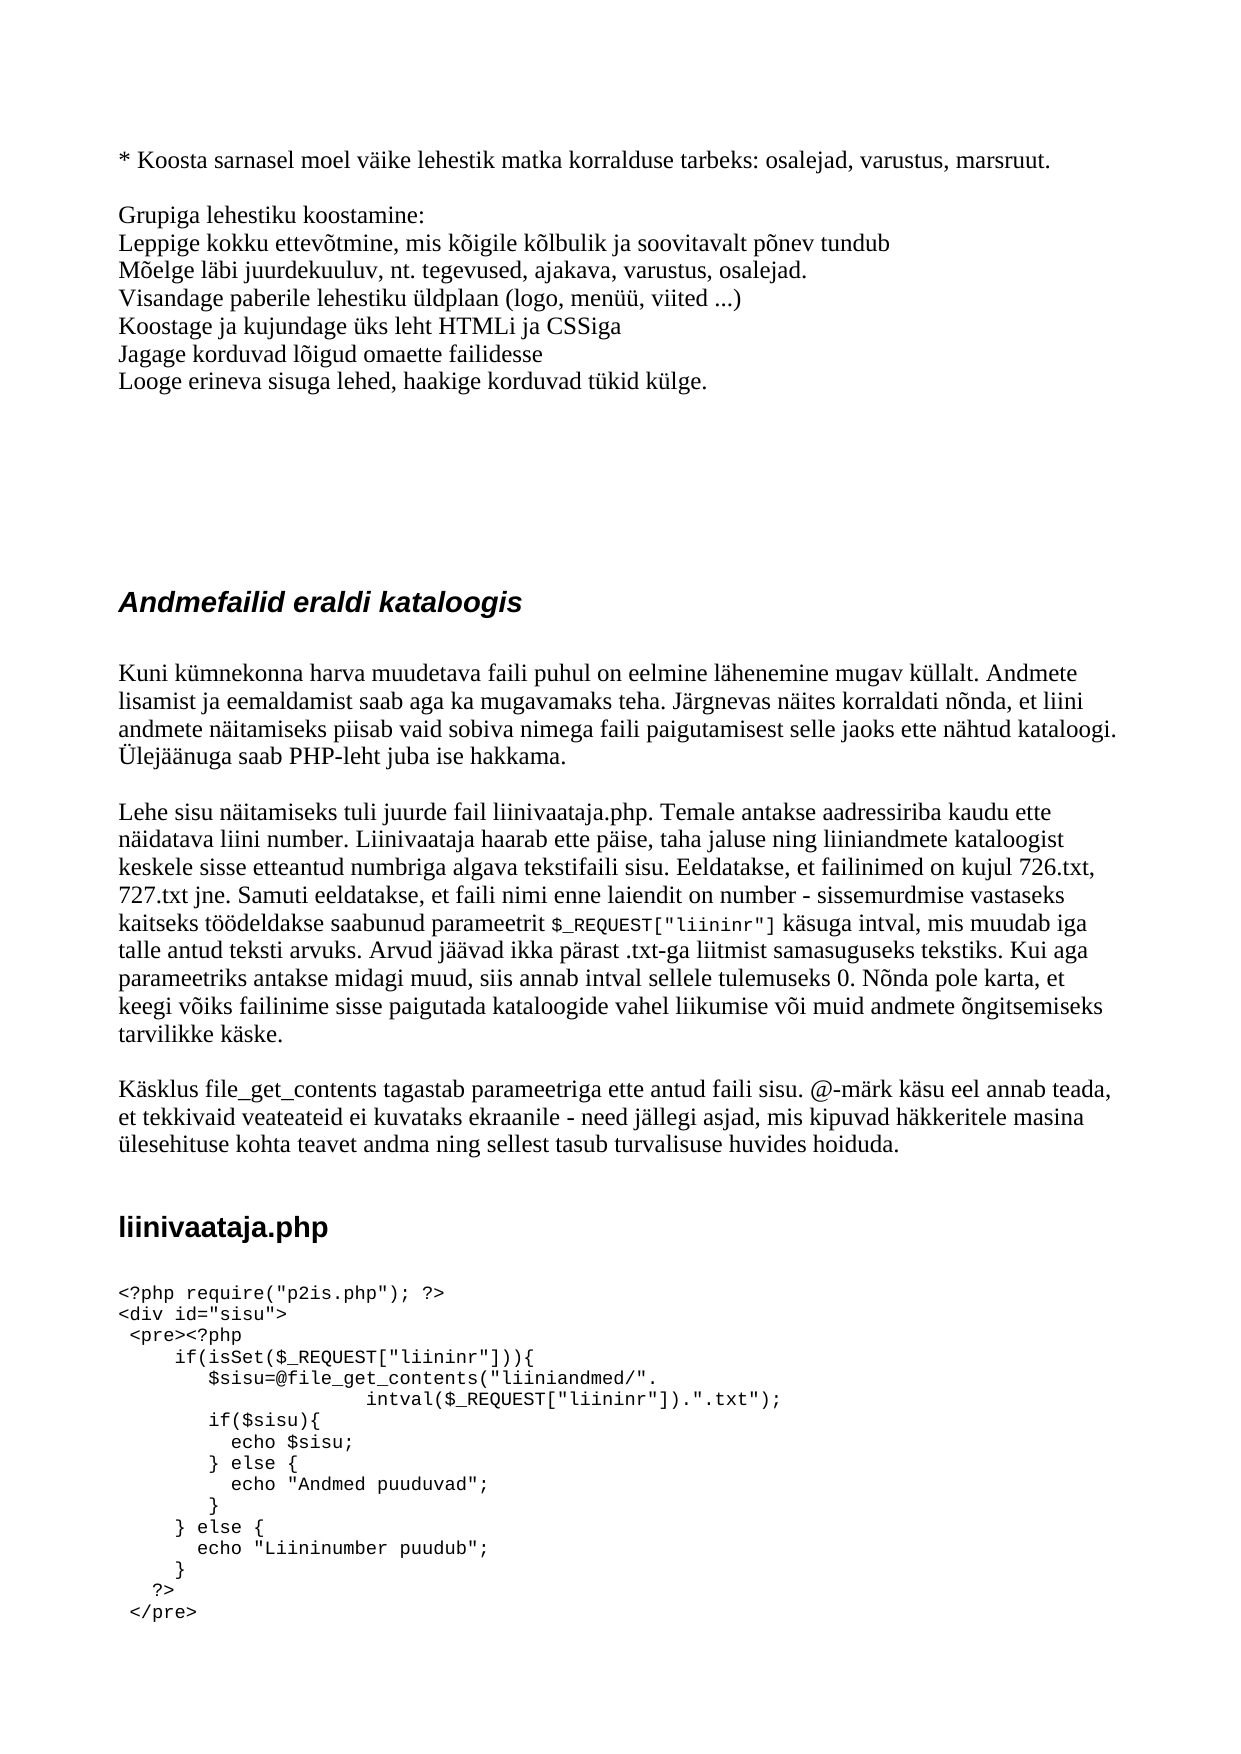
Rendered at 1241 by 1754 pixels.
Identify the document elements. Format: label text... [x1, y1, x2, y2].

text Mõelge läbi juurdekuuluv, nt. tegevused, ajakava, varustus, osalejad. [118, 257, 1122, 284]
text * Koosta sarnasel moel väike lehestik matka korralduse tarbeks: osalejad, varustus, marsruut. [118, 146, 1122, 173]
text Leppige kokku ettevõtmine, mis kõigile kõlbulik ja soovitavalt põnev tundub [118, 229, 1122, 257]
text } else { [118, 1517, 1122, 1539]
text } else { [118, 1454, 1122, 1475]
text } [118, 1496, 1122, 1517]
text echo "Andmed puuduvad"; [118, 1475, 1122, 1496]
text } [118, 1560, 1122, 1581]
text intval($_REQUEST["liininr"]).".txt"); [118, 1390, 1122, 1411]
text Jagage korduvad lõigud omaette failidesse [118, 340, 1122, 367]
text if($sisu){ [118, 1411, 1122, 1432]
text Grupiga lehestiku koostamine: [118, 201, 1122, 229]
subtitle Andmefailid eraldi kataloogis [118, 586, 1122, 619]
text Kuni kümnekonna harva muudetava faili puhul on eelmine lähenemine mugav küllalt. Andmete lisamist ja eemaldamist saab aga ka mugavamaks teha. Järgnevas näites korraldati nõnda, et liini andmete näitamiseks piisab vaid sobiva nimega faili paigutamisest selle jaoks ette nähtud kataloogi. Ülejäänuga saab PHP-leht juba ise hakkama. [118, 659, 1122, 770]
text <pre><?php [118, 1326, 1122, 1347]
text $sisu=@file_get_contents("liiniandmed/". [118, 1369, 1122, 1390]
text if(isSet($_REQUEST["liininr"])){ [118, 1347, 1122, 1369]
text Looge erineva sisuga lehed, haakige korduvad tükid külge. [118, 367, 1122, 395]
text Koostage ja kujundage üks leht HTMLi ja CSSiga [118, 312, 1122, 340]
text Visandage paberile lehestiku üldplaan (logo, menüü, viited ...) [118, 284, 1122, 312]
text </pre> [118, 1602, 1122, 1624]
text <?php require("p2is.php"); ?> [118, 1284, 1122, 1305]
text <div id="sisu"> [118, 1305, 1122, 1326]
text ?> [118, 1581, 1122, 1602]
text Lehe sisu näitamiseks tuli juurde fail liinivaataja.php. Temale antakse aadressiriba kaudu ette näidatava liini number. Liinivaataja haarab ette päise, taha jaluse ning liiniandmete kataloogist keskele sisse etteantud numbriga algava tekstifaili sisu. Eeldatakse, et failinimed on kujul 726.txt, 727.txt jne. Samuti eeldatakse, et faili nimi enne laiendit on number - sissemurdmise vastaseks kaitseks töödeldakse saabunud parameetrit $_REQUEST["liininr"] käsuga intval, mis muudab iga talle antud teksti arvuks. Arvud jäävad ikka pärast .txt-ga liitmist samasuguseks tekstiks. Kui aga parameetriks antakse midagi muud, siis annab intval sellele tulemuseks 0. Nõnda pole karta, et keegi võiks failinime sisse paigutada kataloogide vahel liikumise või muid andmete õngitsemiseks tarvilikke käske. [118, 798, 1122, 1047]
text Käsklus file_get_contents tagastab parameetriga ette antud faili sisu. @-märk käsu eel annab teada, et tekkivaid veateateid ei kuvataks ekraanile - need jällegi asjad, mis kipuvad häkkeritele masina ülesehituse kohta teavet andma ning sellest tasub turvalisuse huvides hoiduda. [118, 1075, 1122, 1158]
text echo $sisu; [118, 1432, 1122, 1454]
subtitle liinivaataja.php [118, 1211, 1122, 1243]
text echo "Liininumber puudub"; [118, 1539, 1122, 1560]
